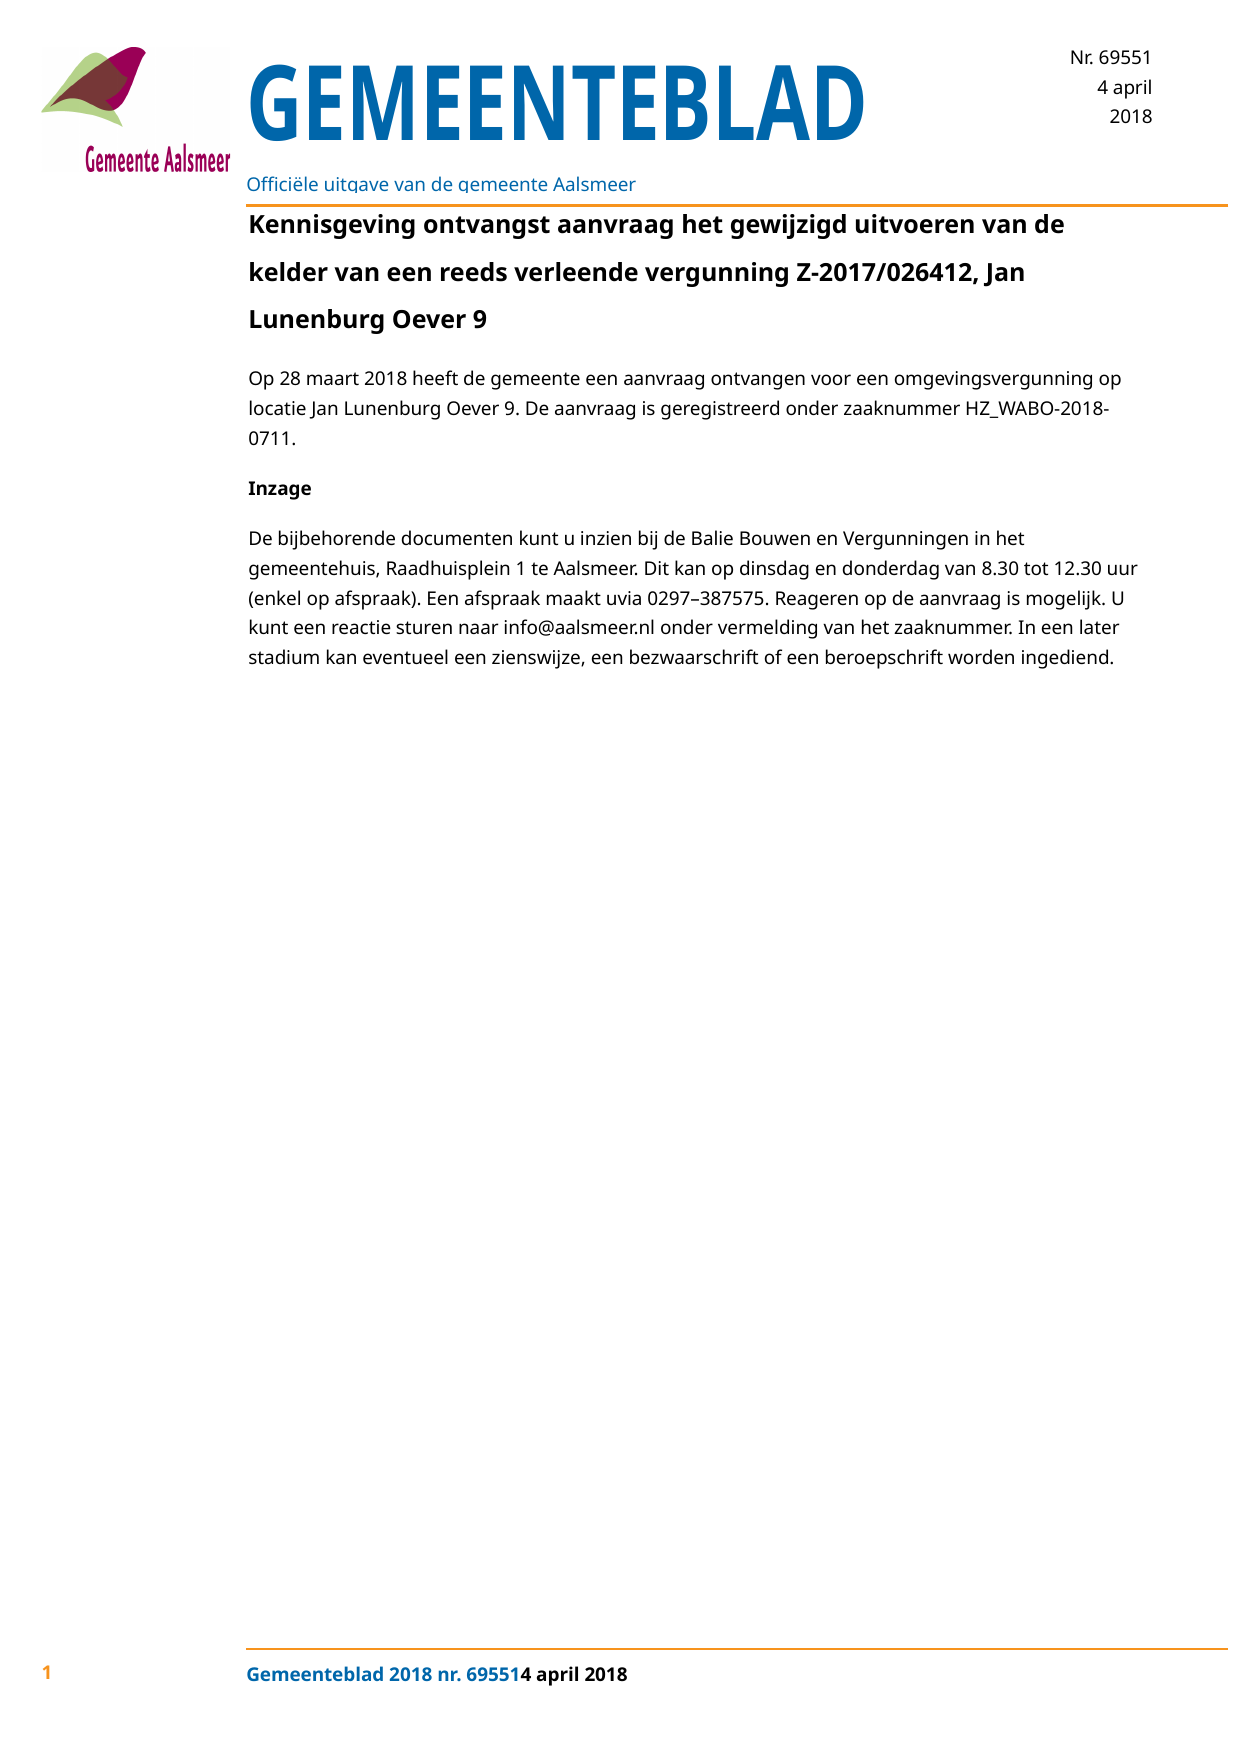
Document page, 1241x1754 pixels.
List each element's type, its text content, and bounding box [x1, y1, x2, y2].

text Op 28 maart 2018 heeft de gemeente een aanvraag ontvangen voor een omgevingsvergunning op locatie Jan Lunenburg Oever 9. De aanvraag is geregistreerd onder zaaknummer HZ_WABO-2018-0711. [248, 366, 1152, 450]
text Inzage [248, 475, 1152, 501]
text Kennisgeving ontvangst aanvraag het gewijzigd uitvoeren van de kelder van een reeds verleende vergunning Z-2017/026412, Jan Lunenburg Oever 9 [248, 207, 1152, 336]
text De bijbehorende documenten kunt u inzien bij de Balie Bouwen en Vergunningen in het gemeentehuis, Raadhuisplein 1 te Aalsmeer. Dit kan op dinsdag en donderdag van 8.30 tot 12.30 uur (enkel op afspraak). Een afspraak maakt uvia 0297–387575. Reageren op de aanvraag is mogelijk. U kunt een reactie sturen naar info@aalsmeer.nl onder vermelding van het zaaknummer. In een later stadium kan eventueel een zienswijze, een bezwaarschrift of een beroepschrift worden ingediend. [248, 526, 1152, 669]
picture [41, 47, 231, 172]
